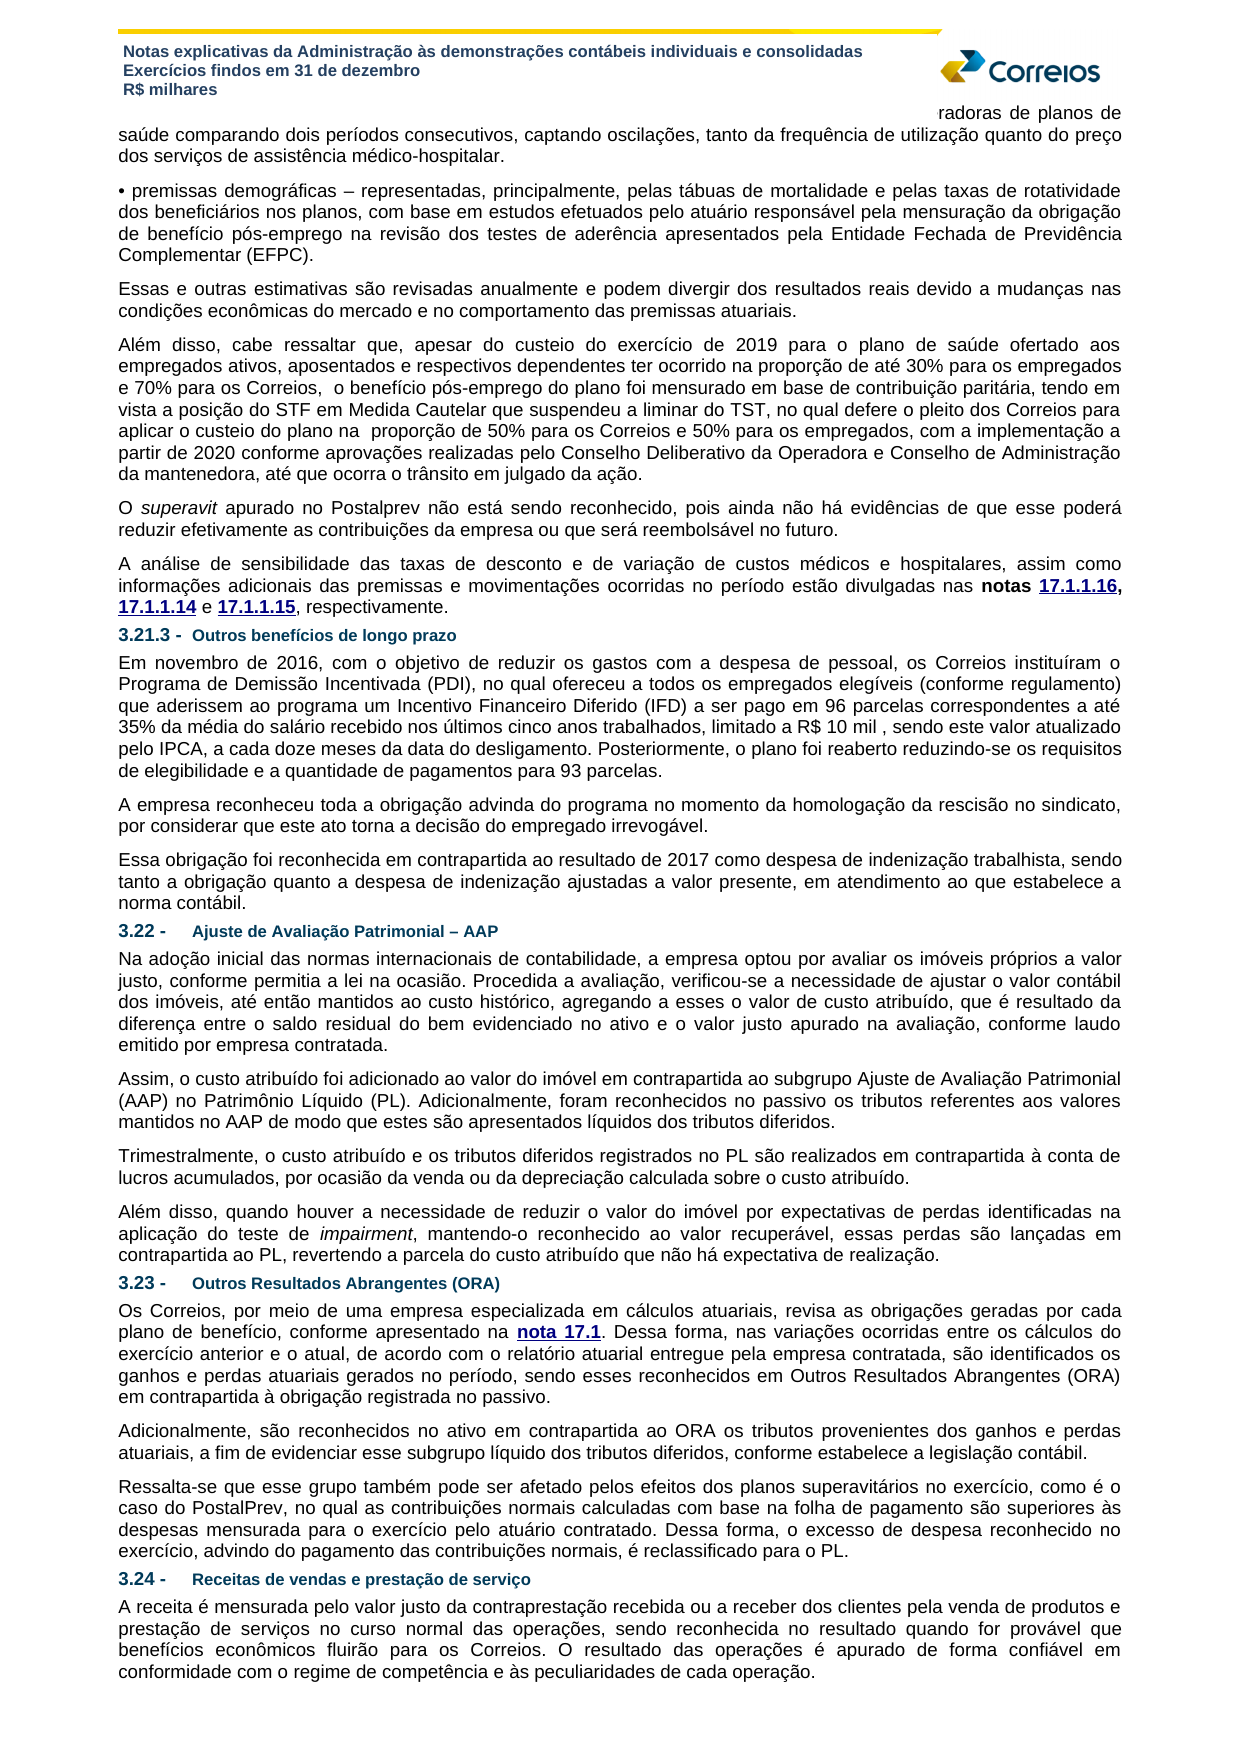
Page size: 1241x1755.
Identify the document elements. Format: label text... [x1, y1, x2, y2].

text O superavit apurado no Postalprev não está sendo reconhecido, pois ainda não há evidências de que esse poderá reduzir efetivamente as contribuições da empresa ou que será reembolsável no futuro. [118, 497, 1122, 540]
text Adicionalmente, são reconhecidos no ativo em contrapartida ao ORA os tributos provenientes dos ganhos e perdas atuariais, a fim de evidenciar esse subgrupo líquido dos tributos diferidos, conforme estabelece a legislação contábil. [118, 1420, 1122, 1463]
text Trimestralmente, o custo atribuído e os tributos diferidos registrados no PL são realizados em contrapartida à conta de lucros acumulados, por ocasião da venda ou da depreciação calculada sobre o custo atribuído. [118, 1145, 1122, 1188]
text Assim, o custo atribuído foi adicionado ao valor do imóvel em contrapartida ao subgrupo Ajuste de Avaliação Patrimonial (AAP) no Patrimônio Líquido (PL). Adicionalmente, foram reconhecidos no passivo os tributos referentes aos valores mantidos no AAP de modo que estes são apresentados líquidos dos tributos diferidos. [118, 1068, 1122, 1133]
subtitle Receitas de vendas e prestação de serviço [118, 1568, 1122, 1590]
text • taxa de variação de custos médicos e hospitalares – representa a variação do custo das operadoras de planos de saúde comparando dois períodos consecutivos, captando oscilações, tanto da frequência de utilização quanto do preço dos serviços de assistência médico-hospitalar. [118, 103, 1122, 167]
text A empresa reconheceu toda a obrigação advinda do programa no momento da homologação da rescisão no sindicato, por considerar que este ato torna a decisão do empregado irrevogável. [118, 793, 1122, 837]
text • premissas demográficas – representadas, principalmente, pelas tábuas de mortalidade e pelas taxas de rotatividade dos beneficiários nos planos, com base em estudos efetuados pelo atuário responsável pela mensuração da obrigação de benefício pós-emprego na revisão dos testes de aderência apresentados pela Entidade Fechada de Previdência Complementar (EFPC). [118, 179, 1122, 266]
text Além disso, cabe ressaltar que, apesar do custeio do exercício de 2019 para o plano de saúde ofertado aos empregados ativos, aposentados e respectivos dependentes ter ocorrido na proporção de até 30% para os empregados e 70% para os Correios, o benefício pós-emprego do plano foi mensurado em base de contribuição paritária, tendo em vista a posição do STF em Medida Cautelar que suspendeu a liminar do TST, no qual defere o pleito dos Correios para aplicar o custeio do plano na proporção de 50% para os Correios e 50% para os empregados, com a implementação a partir de 2020 conforme aprovações realizadas pelo Conselho Deliberativo da Operadora e Conselho de Administração da mantenedora, até que ocorra o trânsito em julgado da ação. [118, 334, 1122, 485]
text Na adoção inicial das normas internacionais de contabilidade, a empresa optou por avaliar os imóveis próprios a valor justo, conforme permitia a lei na ocasião. Procedida a avaliação, verificou-se a necessidade de ajustar o valor contábil dos imóveis, até então mantidos ao custo histórico, agregando a esses o valor de custo atribuído, que é resultado da diferença entre o saldo residual do bem evidenciado no ativo e o valor justo apurado na avaliação, conforme laudo emitido por empresa contratada. [118, 948, 1122, 1056]
subtitle Ajuste de Avaliação Patrimonial – AAP [118, 920, 1122, 942]
subtitle Outros benefícios de longo prazo [118, 624, 1122, 645]
text Ressalta-se que esse grupo também pode ser afetado pelos efeitos dos planos superavitários no exercício, como é o caso do PostalPrev, no qual as contribuições normais calculadas com base na folha de pagamento são superiores às despesas mensurada para o exercício pelo atuário contratado. Dessa forma, o excesso de despesa reconhecido no exercício, advindo do pagamento das contribuições normais, é reclassificado para o PL. [118, 1476, 1122, 1562]
text Em novembro de 2016, com o objetivo de reduzir os gastos com a despesa de pessoal, os Correios instituíram o Programa de Demissão Incentivada (PDI), no qual ofereceu a todos os empregados elegíveis (conforme regulamento) que aderissem ao programa um Incentivo Financeiro Diferido (IFD) a ser pago em 96 parcelas correspondentes a até 35% da média do salário recebido nos últimos cinco anos trabalhados, limitado a R$ 10 mil , sendo este valor atualizado pelo IPCA, a cada doze meses da data do desligamento. Posteriormente, o plano foi reaberto reduzindo-se os requisitos de elegibilidade e a quantidade de pagamentos para 93 parcelas. [118, 652, 1122, 781]
subtitle Outros Resultados Abrangentes (ORA) [118, 1272, 1122, 1293]
text A receita é mensurada pelo valor justo da contraprestação recebida ou a receber dos clientes pela venda de produtos e prestação de serviços no curso normal das operações, sendo reconhecida no resultado quando for provável que benefícios econômicos fluirão para os Correios. O resultado das operações é apurado de forma confiável em conformidade com o regime de competência e às peculiaridades de cada operação. [118, 1596, 1122, 1682]
text A análise de sensibilidade das taxas de desconto e de variação de custos médicos e hospitalares, assim como informações adicionais das premissas e movimentações ocorridas no período estão divulgadas nas notas 17.1.1.16, 17.1.1.14 e 17.1.1.15, respectivamente. [118, 553, 1122, 617]
text Essas e outras estimativas são revisadas anualmente e podem divergir dos resultados reais devido a mudanças nas condições econômicas do mercado e no comportamento das premissas atuariais. [118, 278, 1122, 321]
text Essa obrigação foi reconhecida em contrapartida ao resultado de 2017 como despesa de indenização trabalhista, sendo tanto a obrigação quanto a despesa de indenização ajustadas a valor presente, em atendimento ao que estabelece a norma contábil. [118, 849, 1122, 914]
text Os Correios, por meio de uma empresa especializada em cálculos atuariais, revisa as obrigações geradas por cada plano de benefício, conforme apresentado na nota 17.1. Dessa forma, nas variações ocorridas entre os cálculos do exercício anterior e o atual, de acordo com o relatório atuarial entregue pela empresa contratada, são identificados os ganhos e perdas atuariais gerados no período, sendo esses reconhecidos em Outros Resultados Abrangentes (ORA) em contrapartida à obrigação registrada no passivo. [118, 1300, 1122, 1407]
text Além disso, quando houver a necessidade de reduzir o valor do imóvel por expectativas de perdas identificadas na aplicação do teste de impairment, mantendo-o reconhecido ao valor recuperável, essas perdas são lançadas em contrapartida ao PL, revertendo a parcela do custo atribuído que não há expectativa de realização. [118, 1201, 1122, 1266]
